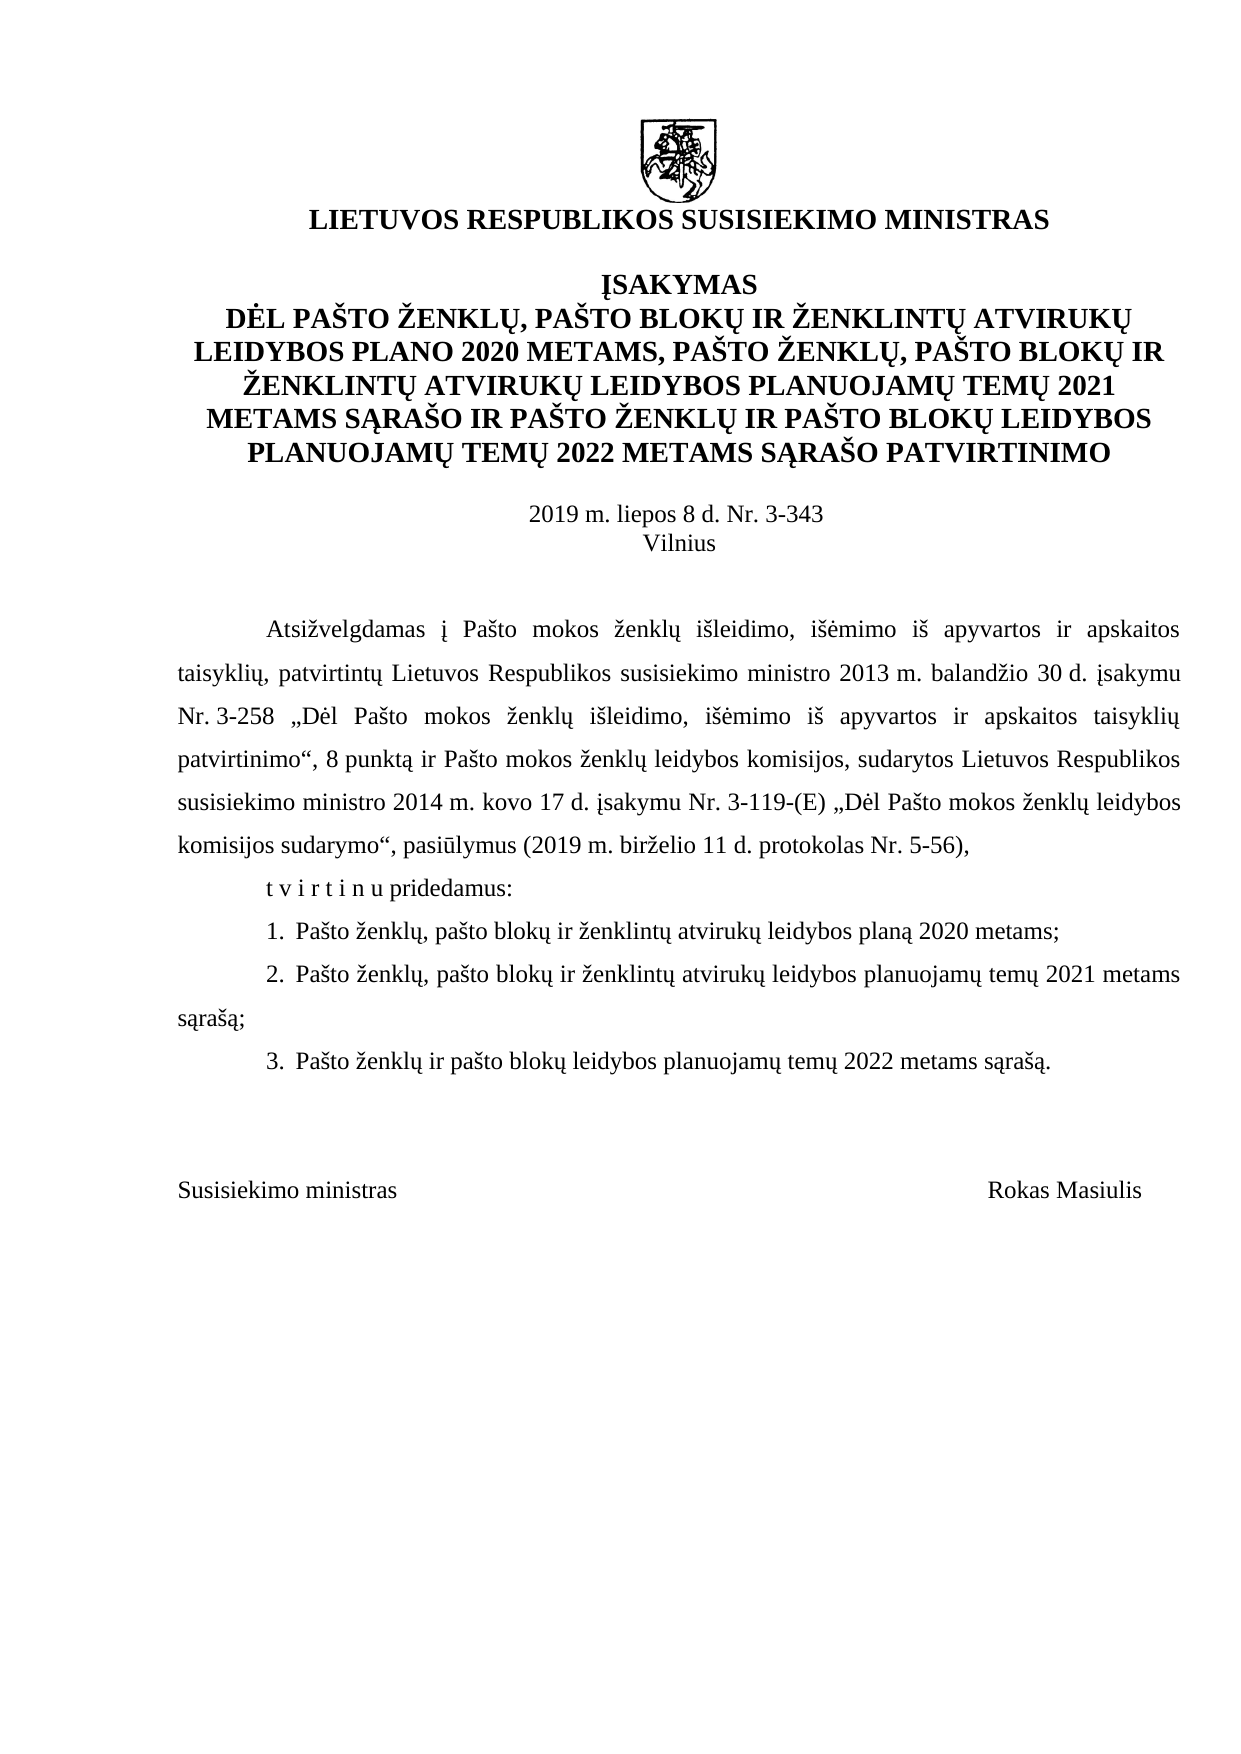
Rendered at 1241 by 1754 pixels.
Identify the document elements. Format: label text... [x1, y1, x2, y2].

text Vilnius [177, 528, 1181, 557]
text 2. Pašto ženklų, pašto blokų ir ženklintų atvirukų leidybos planuojamų temų 2021 metams sąrašą; [177, 959, 1181, 1031]
text DĖL PAŠTO ŽENKLŲ, PAŠTO BLOKŲ IR ŽENKLINTŲ ATVIRUKŲ LEIDYBOS PLANO 2020 METAMS, PAŠTO ŽENKLŲ, PAŠTO BLOKŲ IR ŽENKLINTŲ ATVIRUKŲ LEIDYBOS PLANUOJAMŲ TEMŲ 2021 METAMS SĄRAŠO IR PAŠTO ŽENKLŲ IR PAŠTO BLOKŲ LEIDYBOS PLANUOJAMŲ TEMŲ 2022 METAMS SĄRAŠO PATVIRTINIMO [177, 301, 1181, 468]
text 3. Pašto ženklų ir pašto blokų leidybos planuojamų temų 2022 metams sąrašą. [177, 1046, 1181, 1074]
text ĮSAKYMAS [177, 267, 1181, 301]
text LIETUVOS RESPUBLIKOS SUSISIEKIMO MINISTRAS [177, 202, 1181, 236]
text Susisiekimo ministras Rokas Masiulis [177, 1175, 1181, 1204]
text Atsižvelgdamas į Pašto mokos ženklų išleidimo, išėmimo iš apyvartos ir apskaitos taisyklių, patvirtintų Lietuvos Respublikos susisiekimo ministro 2013 m. balandžio 30 d. įsakymu Nr. 3-258 „Dėl Pašto mokos ženklų išleidimo, išėmimo iš apyvartos ir apskaitos taisyklių patvirtinimo“, 8 punktą ir Pašto mokos ženklų leidybos komisijos, sudarytos Lietuvos Respublikos susisiekimo ministro 2014 m. kovo 17 d. įsakymu Nr. 3-119-(E) „Dėl Pašto mokos ženklų leidybos komisijos sudarymo“, pasiūlymus (2019 m. birželio 11 d. protokolas Nr. 5-56), [177, 614, 1181, 859]
text 2019 m. liepos 8 d. Nr. 3-343 [177, 499, 1181, 528]
text t v i r t i n u pridedamus: [177, 873, 1181, 902]
text 1. Pašto ženklų, pašto blokų ir ženklintų atvirukų leidybos planą 2020 metams; [266, 916, 1181, 945]
